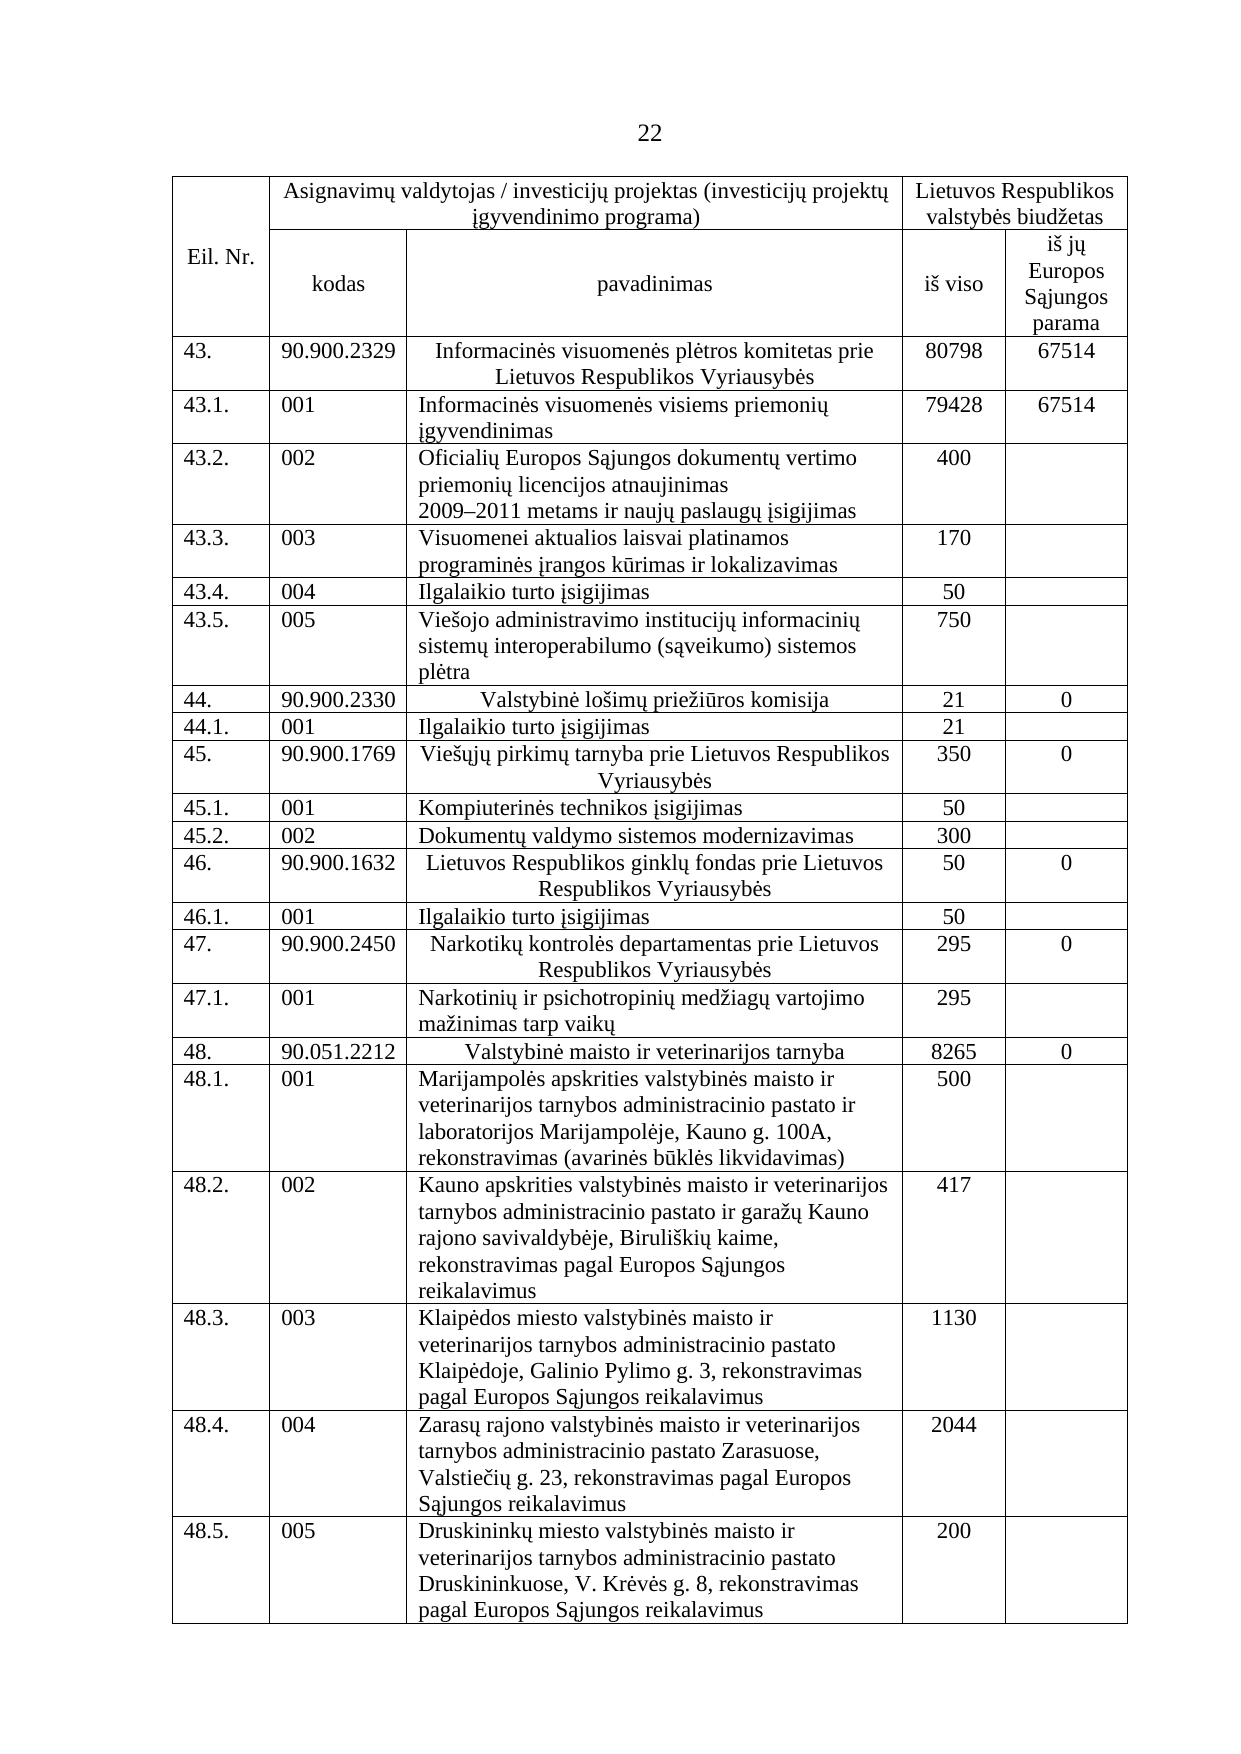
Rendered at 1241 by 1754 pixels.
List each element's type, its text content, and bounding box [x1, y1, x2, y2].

table_cell 47.1. [173, 984, 269, 1037]
table_cell 48.4. [173, 1411, 269, 1516]
table_cell 8265 [903, 1038, 1005, 1064]
table_cell 004 [270, 578, 406, 604]
table_cell 50 [903, 794, 1005, 821]
table_cell 43.3. [173, 525, 269, 577]
table_cell 43. [173, 337, 269, 389]
table_cell 0 [1006, 849, 1127, 902]
table_cell 44. [173, 686, 269, 712]
table_cell 79428 [903, 391, 1005, 443]
table_cell 002 [270, 1172, 406, 1303]
table_cell 001 [270, 794, 406, 821]
table_cell Informacinės visuomenės plėtros komitetas prie Lietuvos Respublikos Vyriausybės [407, 337, 902, 389]
table_cell 90.900.1632 [270, 849, 406, 902]
table_cell 295 [903, 984, 1005, 1037]
table_cell 80798 [903, 337, 1005, 389]
table_cell [1006, 1304, 1127, 1410]
table_cell 001 [270, 391, 406, 443]
table_cell [1006, 713, 1127, 739]
table_cell Narkotinių ir psichotropinių medžiagų vartojimo mažinimas tarp vaikų [407, 984, 902, 1037]
table_cell Klaipėdos miesto valstybinės maisto ir veterinarijos tarnybos administracinio pastato Klaipėdoje, Galinio Pylimo g. 3, rekonstravimas pagal Europos Sąjungos reikalavimus [407, 1304, 902, 1410]
table_cell 48.2. [173, 1172, 269, 1303]
table_cell Ilgalaikio turto įsigijimas [407, 903, 902, 929]
table_cell Oficialių Europos Sąjungos dokumentų vertimo priemonių licencijos atnaujinimas 2009–2011 metams ir naujų paslaugų įsigijimas [407, 444, 902, 523]
table_cell 1130 [903, 1304, 1005, 1410]
table_cell 001 [270, 903, 406, 929]
table_cell 004 [270, 1411, 406, 1516]
table_cell [1006, 794, 1127, 821]
table_cell 46. [173, 849, 269, 902]
table_cell 003 [270, 525, 406, 577]
table_cell Dokumentų valdymo sistemos modernizavimas [407, 822, 902, 848]
table_cell 417 [903, 1172, 1005, 1303]
table_cell Informacinės visuomenės visiems priemonių įgyvendinimas [407, 391, 902, 443]
table_cell 45.2. [173, 822, 269, 848]
table_cell 0 [1006, 686, 1127, 712]
table_cell 46.1. [173, 903, 269, 929]
table_cell 90.900.2450 [270, 930, 406, 983]
table_header Lietuvos Respublikos valstybės biudžetas [903, 177, 1127, 229]
table_header Eil. Nr. [173, 177, 269, 336]
table_cell [1006, 444, 1127, 523]
table_cell [1006, 1411, 1127, 1516]
table_cell 0 [1006, 1038, 1127, 1064]
table_cell Lietuvos Respublikos ginklų fondas prie Lietuvos Respublikos Vyriausybės [407, 849, 902, 902]
table_cell Zarasų rajono valstybinės maisto ir veterinarijos tarnybos administracinio pastato Zarasuose, Valstiečių g. 23, rekonstravimas pagal Europos Sąjungos reikalavimus [407, 1411, 902, 1516]
table_cell [1006, 822, 1127, 848]
table_cell 21 [903, 713, 1005, 739]
table_cell [1006, 984, 1127, 1037]
table_cell Ilgalaikio turto įsigijimas [407, 713, 902, 739]
table_cell 001 [270, 713, 406, 739]
table_cell 48.3. [173, 1304, 269, 1410]
table_cell [1006, 525, 1127, 577]
table_cell [1006, 1172, 1127, 1303]
table_cell [1006, 1065, 1127, 1171]
table_cell 170 [903, 525, 1005, 577]
table_cell 295 [903, 930, 1005, 983]
table_cell [1006, 578, 1127, 604]
table_cell Ilgalaikio turto įsigijimas [407, 578, 902, 604]
table_cell 47. [173, 930, 269, 983]
table_cell [1006, 1517, 1127, 1623]
table_cell 300 [903, 822, 1005, 848]
table_cell 90.900.2330 [270, 686, 406, 712]
table_cell 002 [270, 444, 406, 523]
table_cell 43.4. [173, 578, 269, 604]
table_cell 0 [1006, 741, 1127, 793]
table_cell 350 [903, 741, 1005, 793]
table_cell 0 [1006, 930, 1127, 983]
table_header Asignavimų valdytojas / investicijų projektas (investicijų projektų įgyvendinimo programa) [270, 177, 902, 229]
table_cell Narkotikų kontrolės departamentas prie Lietuvos Respublikos Vyriausybės [407, 930, 902, 983]
table_cell [1006, 606, 1127, 685]
table_cell 200 [903, 1517, 1005, 1623]
table_cell 48. [173, 1038, 269, 1064]
table_cell Valstybinė maisto ir veterinarijos tarnyba [407, 1038, 902, 1064]
table_cell Viešojo administravimo institucijų informacinių sistemų interoperabilumo (sąveikumo) sistemos plėtra [407, 606, 902, 685]
table_cell iš viso [903, 230, 1005, 336]
table_cell 005 [270, 606, 406, 685]
table_cell 2044 [903, 1411, 1005, 1516]
table_cell [1006, 903, 1127, 929]
table_cell Marijampolės apskrities valstybinės maisto ir veterinarijos tarnybos administracinio pastato ir laboratorijos Marijampolėje, Kauno g. 100A, rekonstravimas (avarinės būklės likvidavimas) [407, 1065, 902, 1171]
table_cell 90.051.2212 [270, 1038, 406, 1064]
table_cell Druskininkų miesto valstybinės maisto ir veterinarijos tarnybos administracinio pastato Druskininkuose, V. Krėvės g. 8, rekonstravimas pagal Europos Sąjungos reikalavimus [407, 1517, 902, 1623]
table_cell 400 [903, 444, 1005, 523]
table_cell Visuomenei aktualios laisvai platinamos programinės įrangos kūrimas ir lokalizavimas [407, 525, 902, 577]
table_cell Viešųjų pirkimų tarnyba prie Lietuvos Respublikos Vyriausybės [407, 741, 902, 793]
table_cell 50 [903, 903, 1005, 929]
table_cell 50 [903, 578, 1005, 604]
table_cell 48.5. [173, 1517, 269, 1623]
table_cell Kauno apskrities valstybinės maisto ir veterinarijos tarnybos administracinio pastato ir garažų Kauno rajono savivaldybėje, Biruliškių kaime, rekonstravimas pagal Europos Sąjungos reikalavimus [407, 1172, 902, 1303]
table_cell 43.2. [173, 444, 269, 523]
table_cell 005 [270, 1517, 406, 1623]
table_cell 45.1. [173, 794, 269, 821]
table_cell 500 [903, 1065, 1005, 1171]
table_cell 45. [173, 741, 269, 793]
table_cell 50 [903, 849, 1005, 902]
table_cell 44.1. [173, 713, 269, 739]
table_cell 002 [270, 822, 406, 848]
table_cell 90.900.1769 [270, 741, 406, 793]
table_cell 90.900.2329 [270, 337, 406, 389]
table_cell iš jų Europos Sąjungos parama [1006, 230, 1127, 336]
table_cell Kompiuterinės technikos įsigijimas [407, 794, 902, 821]
table_cell 67514 [1006, 391, 1127, 443]
table_cell pavadinimas [407, 230, 902, 336]
table_cell 48.1. [173, 1065, 269, 1171]
table_cell 001 [270, 984, 406, 1037]
table_cell 43.1. [173, 391, 269, 443]
table_cell 67514 [1006, 337, 1127, 389]
table_cell Valstybinė lošimų priežiūros komisija [407, 686, 902, 712]
table_cell 003 [270, 1304, 406, 1410]
table_cell 750 [903, 606, 1005, 685]
table_cell 001 [270, 1065, 406, 1171]
table_cell 21 [903, 686, 1005, 712]
table_cell kodas [270, 230, 406, 336]
table_cell 43.5. [173, 606, 269, 685]
